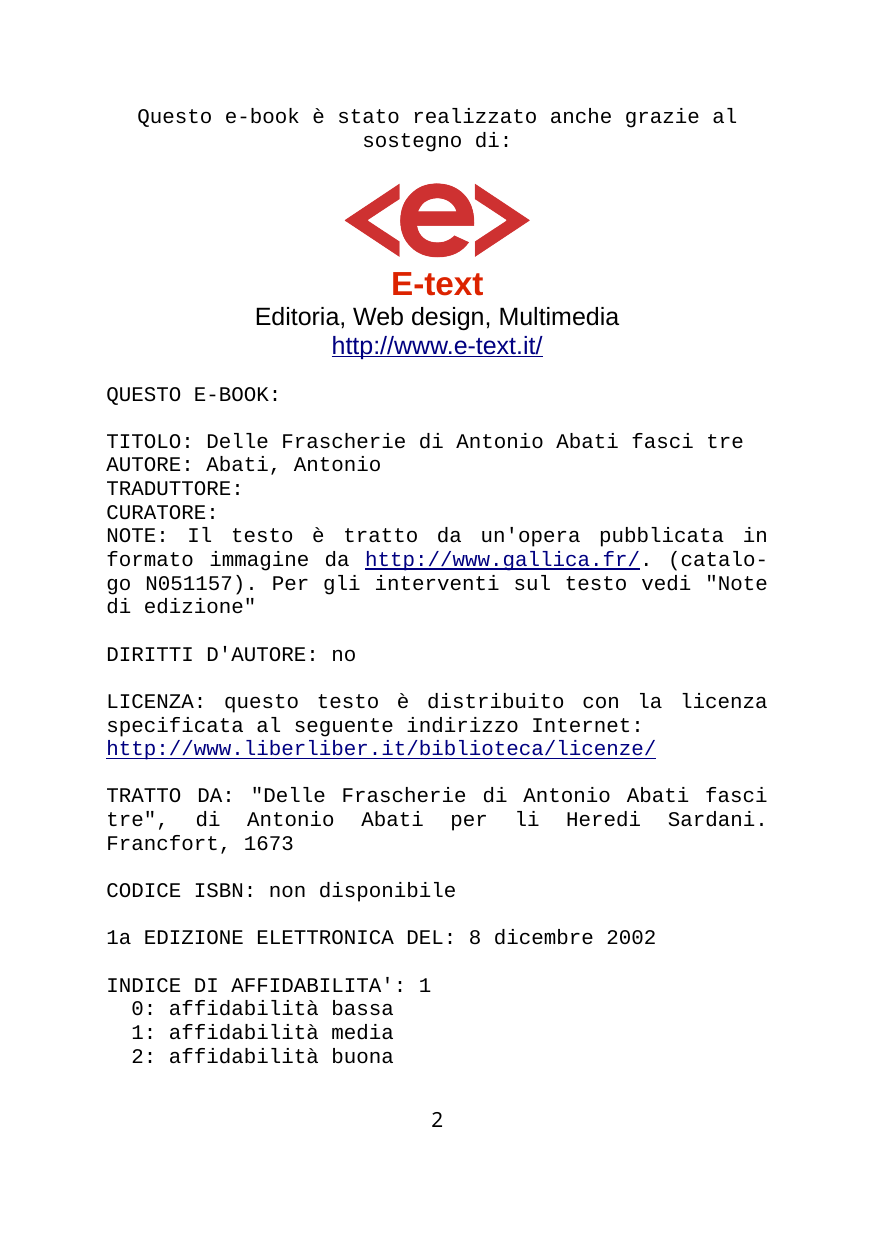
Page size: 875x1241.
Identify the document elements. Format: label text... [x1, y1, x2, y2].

text NOTE: Il testo è tratto da un'opera pubblicata in formato immagine da http://www.gallica.fr/. (catalo­go N051157). Per gli interventi sul testo vedi "Note di edizione" [106, 525, 768, 620]
text CURATORE: [106, 502, 768, 525]
text Questo e-book è stato realizzato anche grazie al sostegno di: [106, 106, 768, 153]
text http://www.e-text.it/ [106, 331, 768, 360]
text TRATTO DA: "Delle Frascherie di Antonio Abati fasci tre", di Antonio Abati per li Heredi Sardani. Francfort, 1673 [106, 786, 768, 856]
text TRADUTTORE: [106, 478, 768, 502]
text 1: affidabilità media [106, 1022, 768, 1046]
text CODICE ISBN: non disponibile [106, 880, 768, 904]
text Editoria, Web design, Multimedia [106, 302, 768, 331]
text INDICE DI AFFIDABILITA': 1 [106, 975, 768, 998]
text TITOLO: Delle Frascherie di Antonio Abati fasci tre [106, 431, 768, 454]
text AUTORE: Abati, Antonio [106, 454, 768, 478]
picture [343, 183, 531, 258]
text E-text [106, 264, 768, 302]
text LICENZA: questo testo è distribuito con la licenza specificata al seguente indirizzo Internet: [106, 691, 768, 738]
text http://www.liberliber.it/biblioteca/licenze/ [106, 738, 768, 762]
text 0: affidabilità bassa [106, 998, 768, 1022]
text 1a EDIZIONE ELETTRONICA DEL: 8 dicembre 2002 [106, 927, 768, 951]
text QUESTO E-BOOK: [106, 383, 768, 407]
text 2: affidabilità buona [106, 1046, 768, 1069]
text DIRITTI D'AUTORE: no [106, 644, 768, 667]
